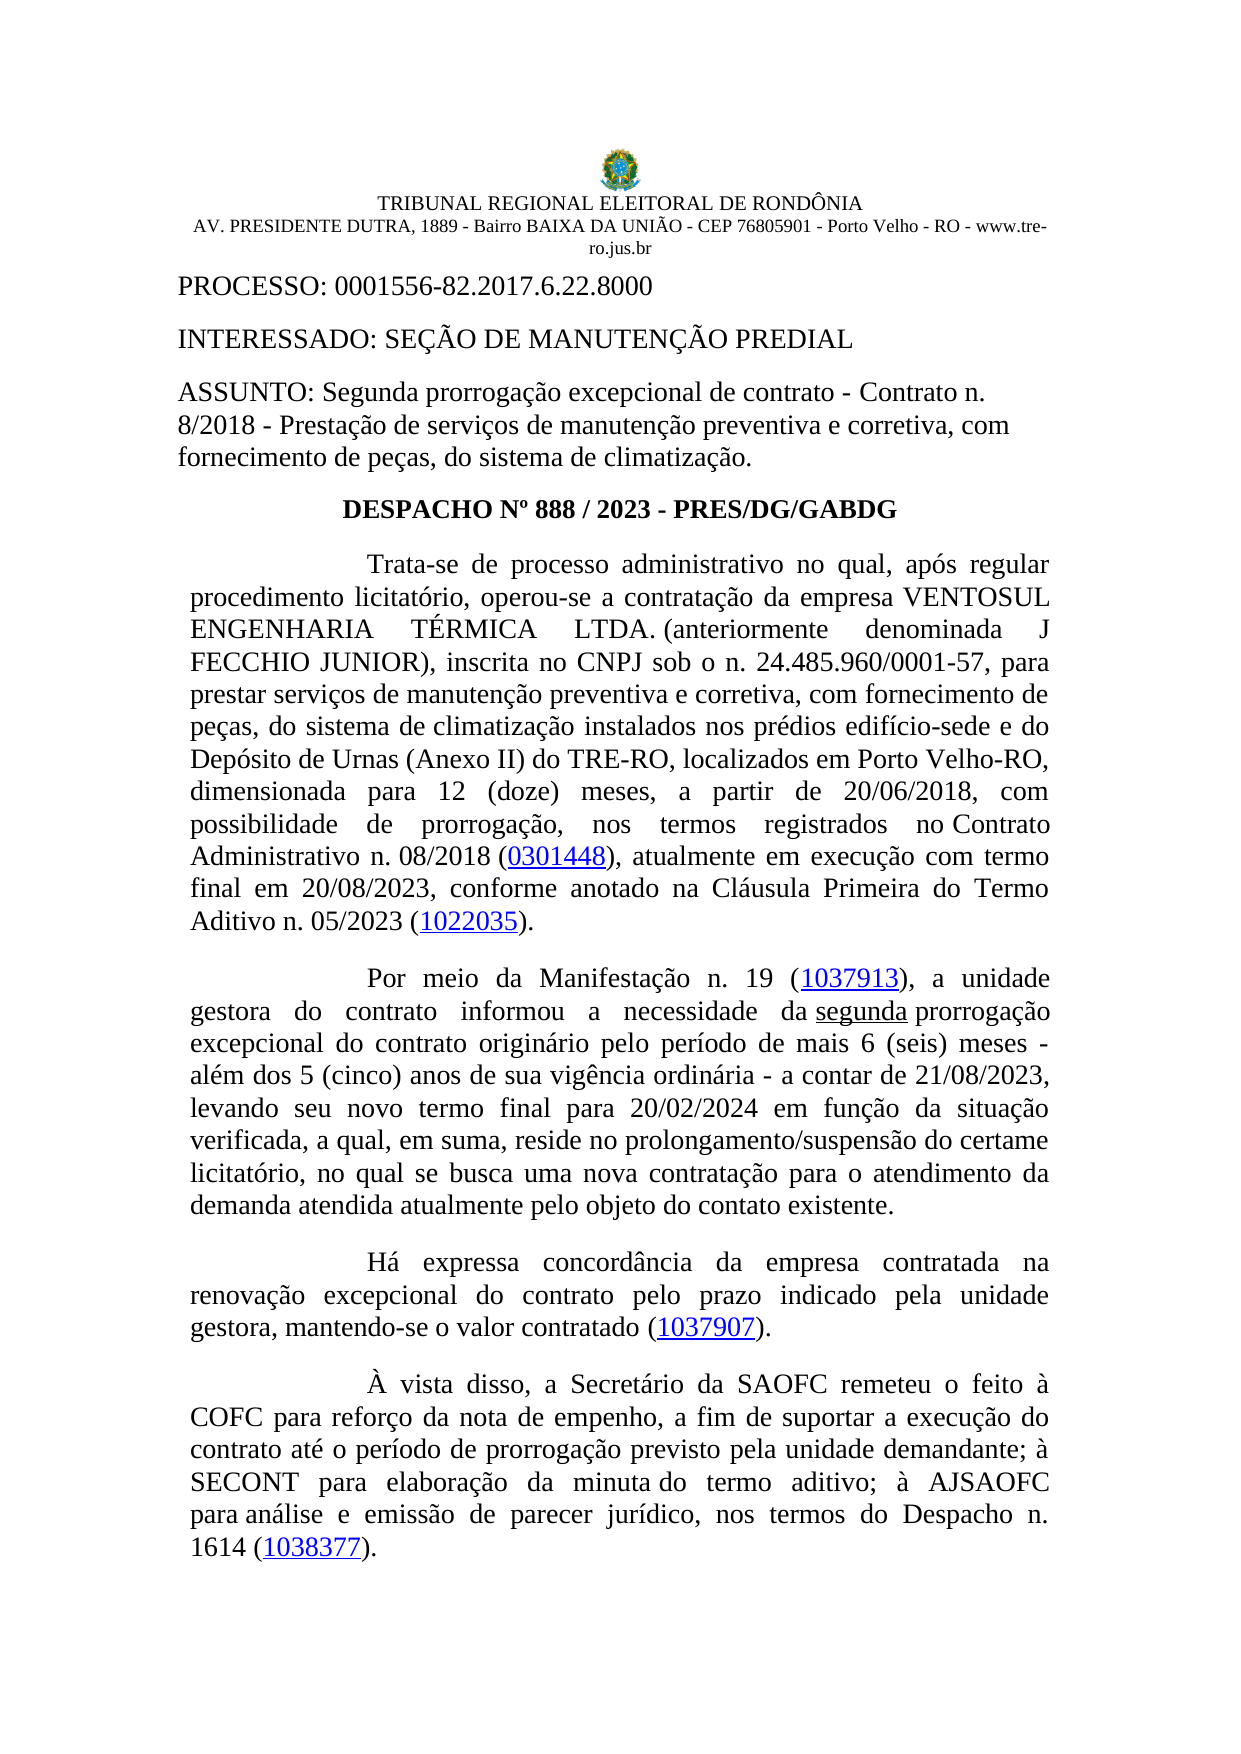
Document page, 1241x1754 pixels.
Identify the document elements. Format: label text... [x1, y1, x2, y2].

text PROCESSO: 0001556-82.2017.6.22.8000 [177, 269, 1063, 301]
text Despacho Nº 888 / 2023 - PRES/DG/GABDG [177, 493, 1063, 524]
text ASSUNTO: Segunda prorrogação excepcional de contrato - Contrato n. 8/2018 - Prestação de serviços de manutenção preventiva e corretiva, com fornecimento de peças, do sistema de climatização. [177, 375, 1063, 473]
text Por meio da Manifestação n. 19 (1037913), a unidade gestora do contrato informou a necessidade da segunda prorrogação excepcional do contrato originário pelo período de mais 6 (seis) meses - além dos 5 (cinco) anos de sua vigência ordinária - a contar de 21/08/2023, levando seu novo termo final para 20/02/2024 em função da situação verificada, a qual, em suma, reside no prolongamento/suspensão do certame licitatório, no qual se busca uma nova contratação para o atendimento da demanda atendida atualmente pelo objeto do contato existente. [190, 961, 1051, 1220]
text AV. PRESIDENTE DUTRA, 1889 - Bairro BAIXA DA UNIÃO - CEP 76805901 - Porto Velho - RO - www.tre-ro.jus.br [177, 215, 1063, 258]
text Há expressa concordância da empresa contratada na renovação excepcional do contrato pelo prazo indicado pela unidade gestora, mantendo-se o valor contratado (1037907). [190, 1245, 1051, 1343]
text TRIBUNAL REGIONAL ELEITORAL DE RONDÔNIA [177, 191, 1063, 215]
text INTERESSADO: SEÇÃO DE MANUTENÇÃO PREDIAL [177, 322, 1063, 354]
text Trata-se de processo administrativo no qual, após regular procedimento licitatório, operou-se a contratação da empresa VENTOSUL ENGENHARIA TÉRMICA LTDA. (anteriormente denominada J FECCHIO JUNIOR), inscrita no CNPJ sob o n. 24.485.960/0001-57, para prestar serviços de manutenção preventiva e corretiva, com fornecimento de peças, do sistema de climatização instalados nos prédios edifício-sede e do Depósito de Urnas (Anexo II) do TRE-RO, localizados em Porto Velho-RO, dimensionada para 12 (doze) meses, a partir de 20/06/2018, com possibilidade de prorrogação, nos termos registrados no Contrato Administrativo n. 08/2018 (0301448), atualmente em execução com termo final em 20/08/2023, conforme anotado na Cláusula Primeira do Termo Aditivo n. 05/2023 (1022035). [190, 547, 1051, 936]
text À vista disso, a Secretário da SAOFC remeteu o feito à COFC para reforço da nota de empenho, a fim de suportar a execução do contrato até o período de prorrogação previsto pela unidade demandante; à SECONT para elaboração da minuta do termo aditivo; à AJSAOFC para análise e emissão de parecer jurídico, nos termos do Despacho n. 1614 (1038377). [190, 1368, 1051, 1562]
